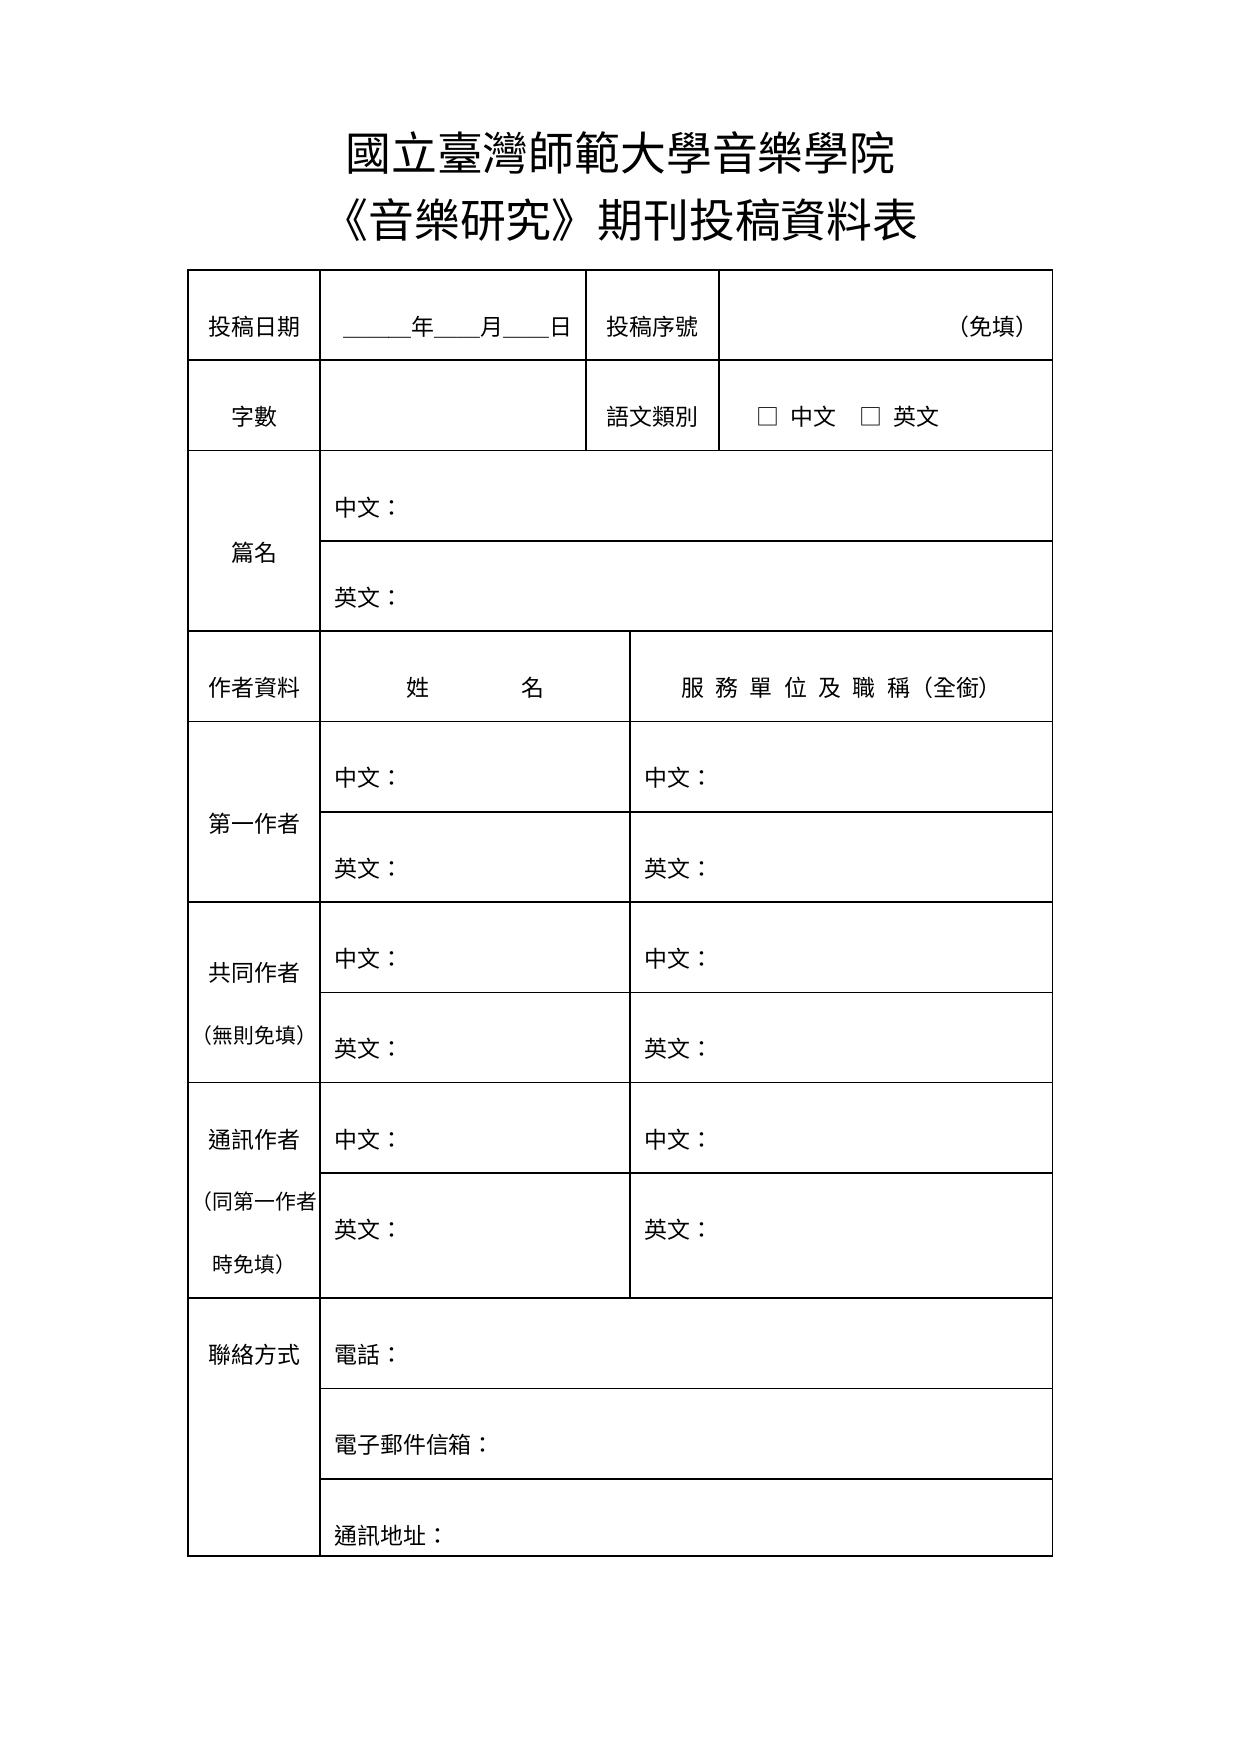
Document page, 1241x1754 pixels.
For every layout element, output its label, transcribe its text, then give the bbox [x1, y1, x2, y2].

table_cell 中文： [321, 1083, 629, 1172]
table_cell 第一作者 [189, 722, 319, 901]
table_cell 電子郵件信箱： [321, 1389, 1052, 1478]
table_cell 姓 名 [321, 632, 629, 721]
table_cell 英文： [321, 542, 1052, 630]
table_cell 字數 [189, 361, 319, 450]
table_cell 英文： [631, 813, 1052, 901]
table_cell 英文： [631, 1174, 1052, 1297]
table_cell 中文： [631, 903, 1052, 992]
table_header （免填） [720, 271, 1052, 359]
table_cell 聯絡方式 [189, 1299, 319, 1555]
table_cell 共同作者 （無則免填） [189, 903, 319, 1082]
table_header 投稿日期 [189, 271, 319, 359]
table_cell 篇名 [189, 451, 319, 630]
table_cell 語文類別 [587, 361, 718, 450]
table_cell 通訊地址： [321, 1480, 1052, 1555]
table_cell 英文： [321, 1174, 629, 1297]
table_cell [321, 361, 585, 450]
text 國立臺灣師範大學音樂學院 《音樂研究》期刊投稿資料表 [187, 117, 1053, 250]
table_cell 中文： [321, 903, 629, 992]
table_cell 中文： [631, 1083, 1052, 1172]
table_cell 中文： [631, 722, 1052, 811]
table_header ＿＿＿年＿＿月＿＿日 [321, 271, 585, 359]
table_cell 服 務 單 位 及 職 稱（全銜） [631, 632, 1052, 721]
table_header 投稿序號 [587, 271, 718, 359]
table_cell 中文： [321, 722, 629, 811]
table_cell 作者資料 [189, 632, 319, 721]
table_cell 電話： [321, 1299, 1052, 1387]
table_cell 英文： [321, 993, 629, 1082]
table_cell 通訊作者 （同第一作者時免填） [189, 1083, 319, 1297]
table_cell 英文： [631, 993, 1052, 1082]
table_cell 中文： [321, 451, 1052, 540]
table_cell 英文： [321, 813, 629, 901]
table_cell □ 中文 □ 英文 [720, 361, 1052, 450]
